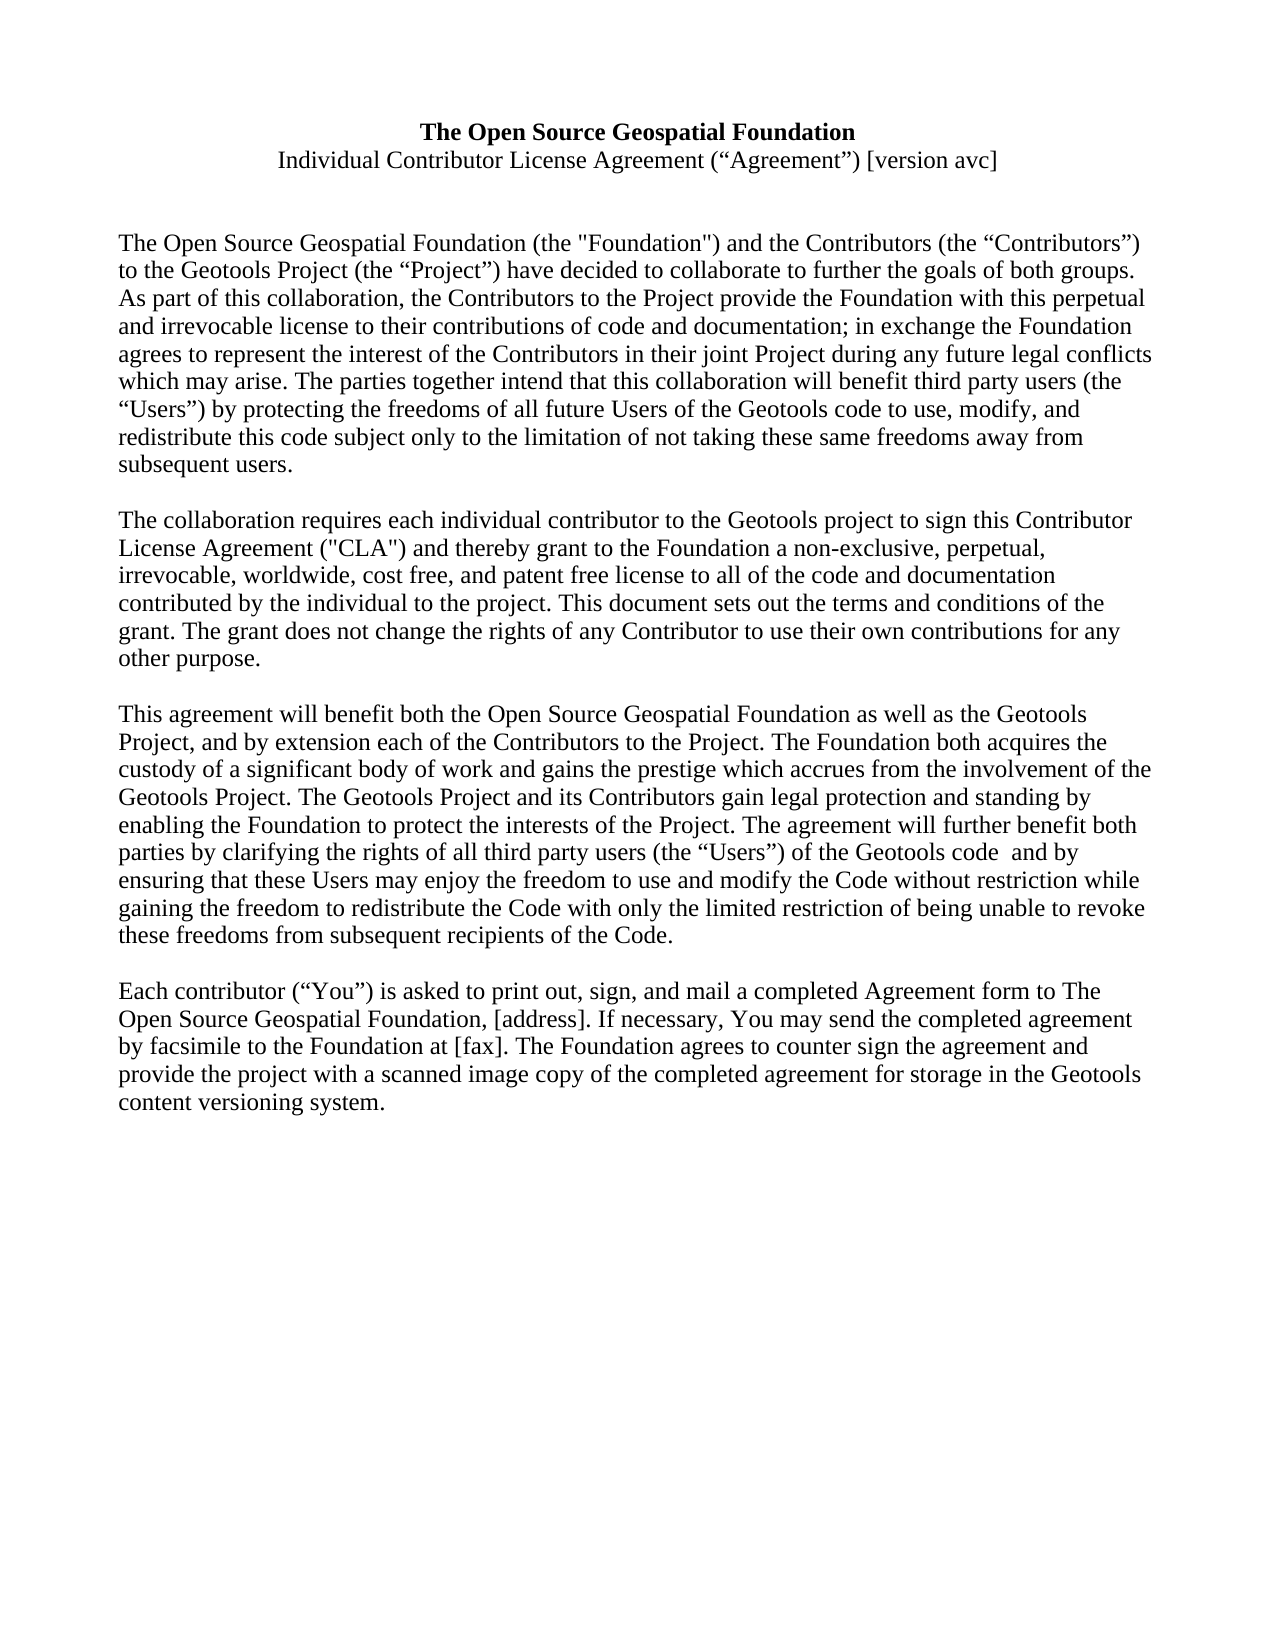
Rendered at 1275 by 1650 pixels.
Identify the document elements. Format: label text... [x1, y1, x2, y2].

text The collaboration requires each individual contributor to the Geotools project to sign this Contributor License Agreement ("CLA") and thereby grant to the Foundation a non-exclusive, perpetual, irrevocable, worldwide, cost free, and patent free license to all of the code and documentation contributed by the individual to the project. This document sets out the terms and conditions of the grant. The grant does not change the rights of any Contributor to use their own contributions for any other purpose. [118, 506, 1157, 672]
text Each contributor (“You”) is asked to print out, sign, and mail a completed Agreement form to The Open Source Geospatial Foundation, [address]. If necessary, You may send the completed agreement by facsimile to the Foundation at [fax]. The Foundation agrees to counter sign the agreement and provide the project with a scanned image copy of the completed agreement for storage in the Geotools content versioning system. [118, 977, 1157, 1116]
text Individual Contributor License Agreement (“Agreement”) [version avc] [118, 146, 1157, 173]
text This agreement will benefit both the Open Source Geospatial Foundation as well as the Geotools Project, and by extension each of the Contributors to the Project. The Foundation both acquires the custody of a significant body of work and gains the prestige which accrues from the involvement of the Geotools Project. The Geotools Project and its Contributors gain legal protection and standing by enabling the Foundation to protect the interests of the Project. The agreement will further benefit both parties by clarifying the rights of all third party users (the “Users”) of the Geotools code and by ensuring that these Users may enjoy the freedom to use and modify the Code without restriction while gaining the freedom to redistribute the Code with only the limited restriction of being unable to revoke these freedoms from subsequent recipients of the Code. [118, 700, 1157, 949]
text The Open Source Geospatial Foundation [118, 118, 1157, 146]
text The Open Source Geospatial Foundation (the "Foundation") and the Contributors (the “Contributors”) to the Geotools Project (the “Project”) have decided to collaborate to further the goals of both groups. As part of this collaboration, the Contributors to the Project provide the Foundation with this perpetual and irrevocable license to their contributions of code and documentation; in exchange the Foundation agrees to represent the interest of the Contributors in their joint Project during any future legal conflicts which may arise. The parties together intend that this collaboration will benefit third party users (the “Users”) by protecting the freedoms of all future Users of the Geotools code to use, modify, and redistribute this code subject only to the limitation of not taking these same freedoms away from subsequent users. [118, 229, 1157, 478]
